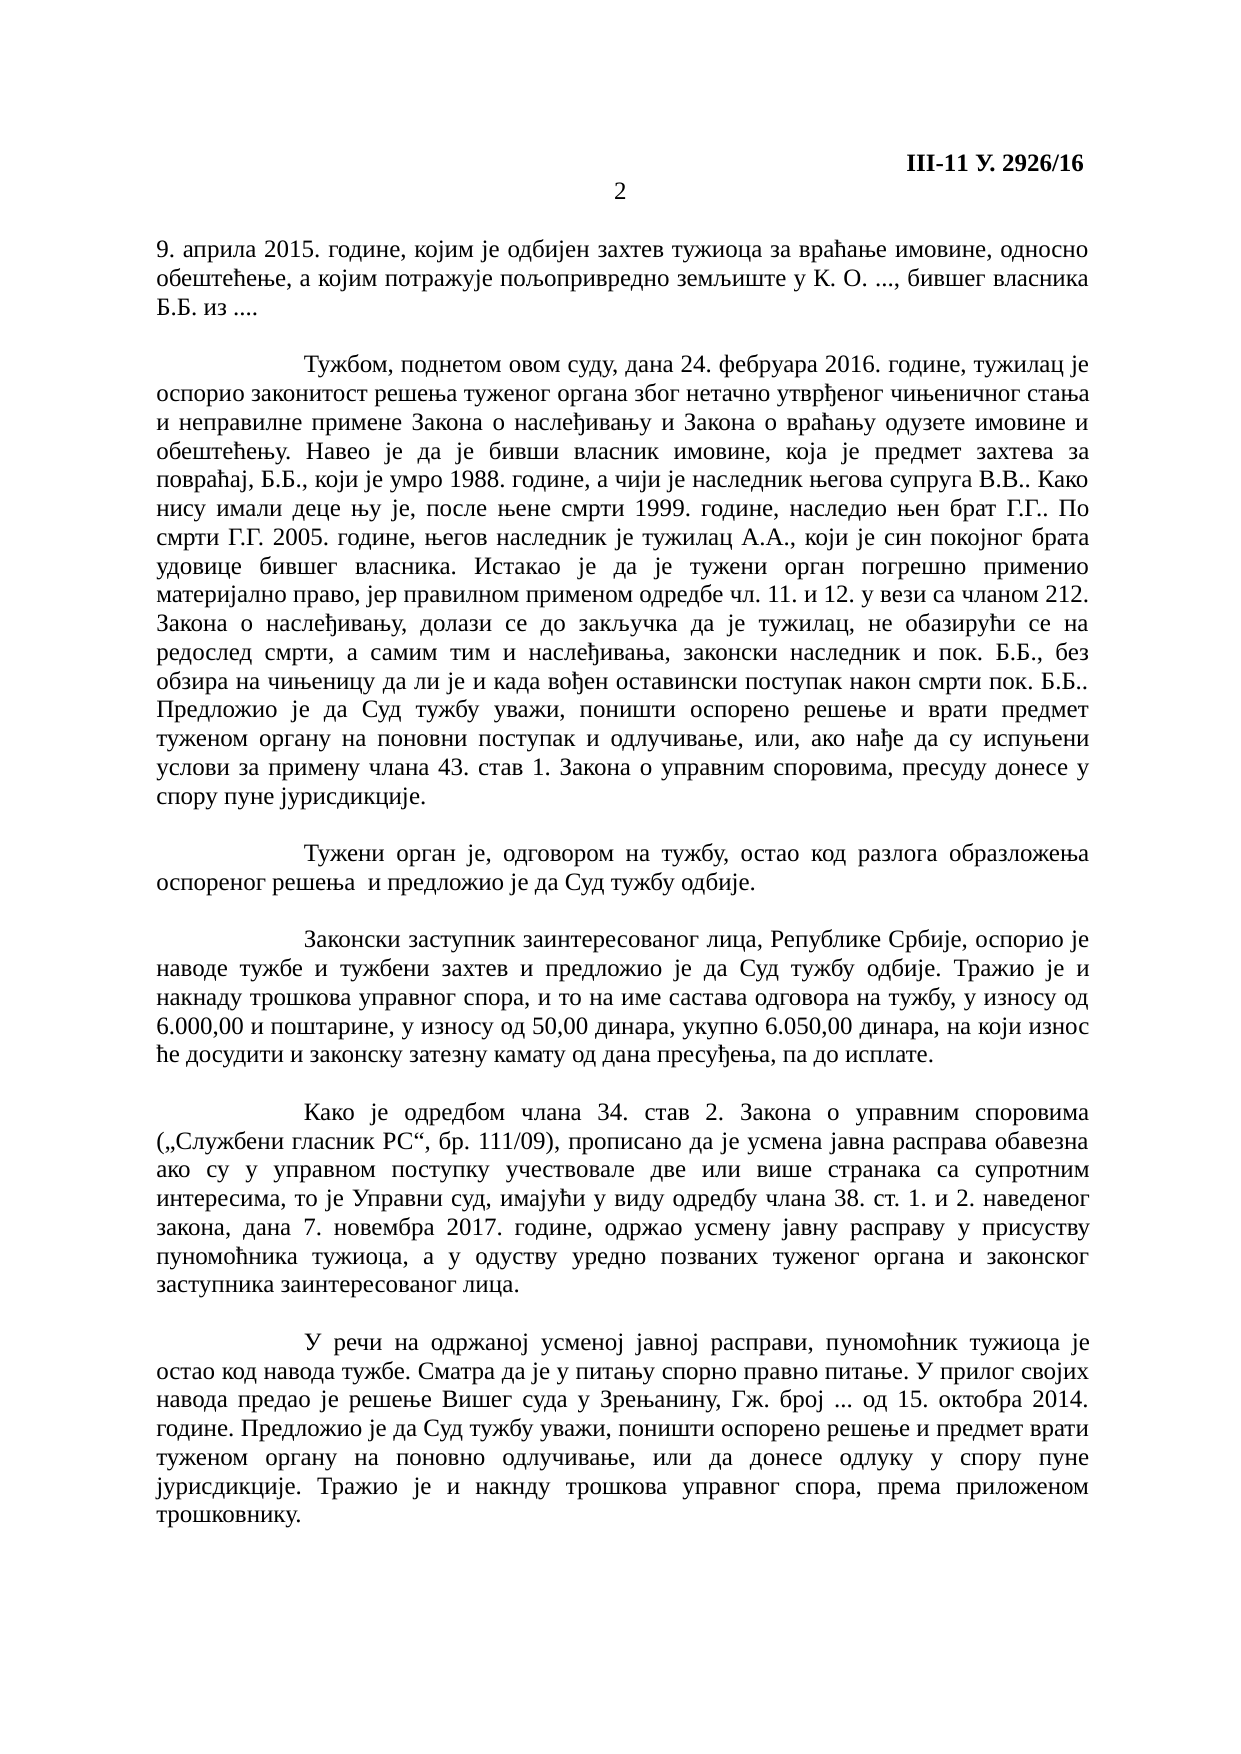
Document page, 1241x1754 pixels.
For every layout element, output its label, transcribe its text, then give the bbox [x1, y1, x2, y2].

text Како је одредбом члана 34. став 2. Закона о управним споровима („Службени гласник РС“, бр. 111/09), прописано да је усмена јавна расправа обавезна ако су у управном поступку учествовале две или више странака са супротним интересима, то је Управни суд, имајући у виду одредбу члана 38. ст. 1. и 2. наведеног закона, дана 7. новембра 2017. године, одржао усмену јавну расправу у присуству пуномоћника тужиоца, а у одуству уредно позваних туженог органа и законског заступника заинтересованог лица. [156, 1097, 1090, 1298]
text 9. априла 2015. године, којим је одбијен захтев тужиоца за враћање имовине, односно обештећење, а којим потражује пољопривредно земљиште у К. О. ..., бившег власника Б.Б. из .... [156, 234, 1090, 321]
text Законски заступник заинтересованог лица, Републике Србије, оспорио је наводе тужбе и тужбени захтев и предложио је да Суд тужбу одбије. Тражио је и накнаду трошкова управног спора, и то на име састава одговора на тужбу, у износу од 6.000,00 и поштарине, у износу од 50,00 динара, укупно 6.050,00 динара, на који износ ће досудити и законску затезну камату од дана пресуђења, па до исплате. [156, 924, 1090, 1068]
text Тужбом, поднетом овом суду, дана 24. фебруара 2016. године, тужилац је оспорио законитост решења туженог органа због нетачно утврђеног чињеничног стања и неправилне примене Закона о наслеђивању и Закона о враћању одузете имовине и обештећењу. Навео је да је бивши власник имовине, која је предмет захтева за повраћај, Б.Б., који је умро 1988. године, а чији је наследник његова супруга В.В.. Како нису имали деце њу је, после њене смрти 1999. године, наследио њен брат Г.Г.. По смрти Г.Г. 2005. године, његов наследник је тужилац А.А., који је син покојног брата удовице бившег власника. Истакао је да је тужени орган погрешно применио материјално право, јер правилном применом одредбе чл. 11. и 12. у вези са чланом 212. Закона о наслеђивању, долази се до закључка да је тужилац, не обазирући се на редослед смрти, а самим тим и наслеђивања, законски наследник и пок. Б.Б., без обзира на чињеницу да ли је и када вођен оставински поступак након смрти пок. Б.Б.. Предложио је да Суд тужбу уважи, поништи оспорено решење и врати предмет туженом органу на поновни поступак и одлучивање, или, ако нађе да су испуњени услови за примену члана 43. став 1. Закона о управним споровима, пресуду донесе у спору пуне јурисдикције. [156, 349, 1090, 809]
text Тужени орган је, одговором на тужбу, остао код разлога образложења оспореног решења и предложио је да Суд тужбу одбије. [156, 838, 1090, 896]
text У речи на одржаној усменој јавној расправи, пуномоћник тужиоца је остао код навода тужбе. Сматра да је у питању спорно правно питање. У прилог својих навода предао је решење Вишег суда у Зрењанину, Гж. број ... од 15. октобра 2014. године. Предложио је да Суд тужбу уважи, поништи оспорено решење и предмет врати туженом органу на поновно одлучивање, или да донесе одлуку у спору пуне јурисдикције. Тражио је и накнду трошкова управног спора, према приложеном трошковнику. [156, 1327, 1090, 1528]
